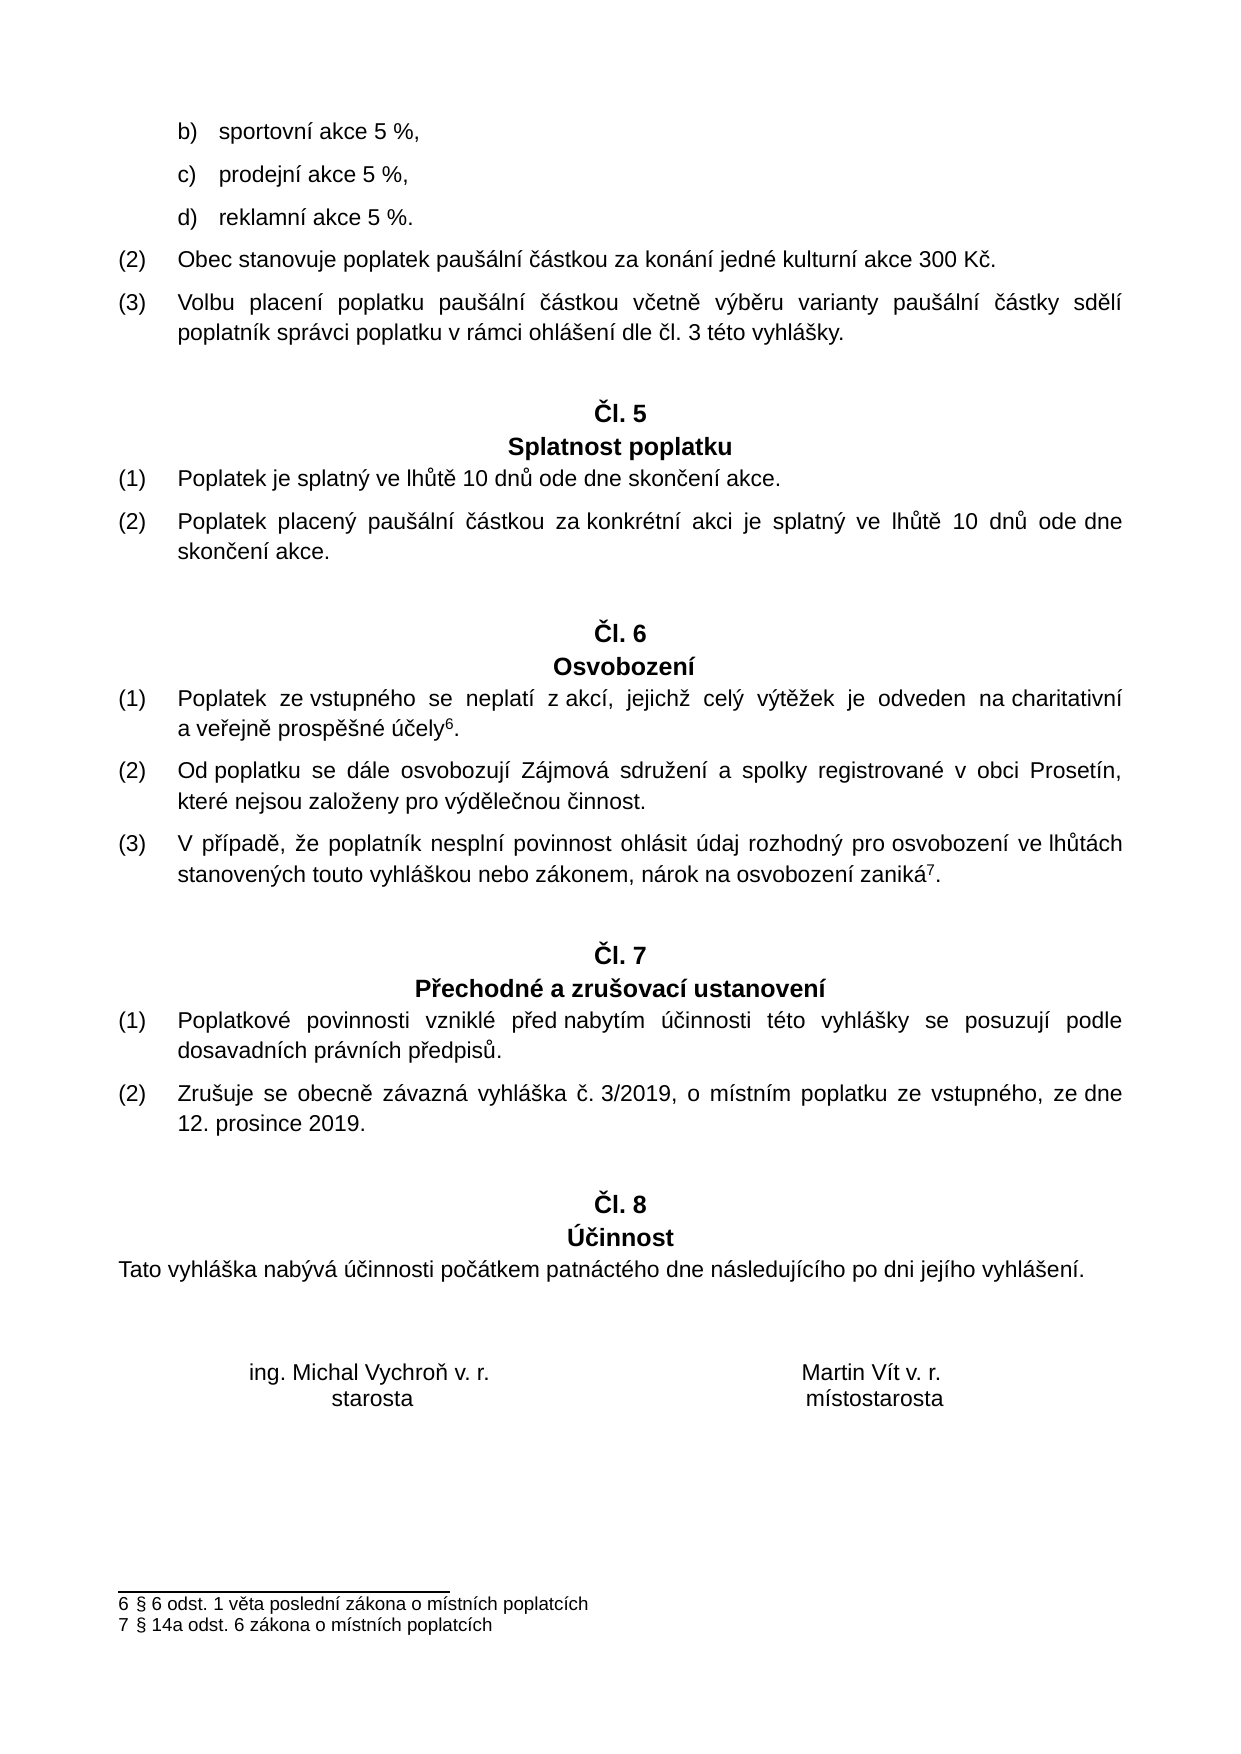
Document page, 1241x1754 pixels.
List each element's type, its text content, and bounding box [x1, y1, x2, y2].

list Obec stanovuje poplatek paušální částkou za konání jedné kulturní akce 300 Kč. [118, 246, 1122, 273]
list Od poplatku se dále osvobozují Zájmová sdružení a spolky registrované v obci Prosetín, které nejsou založeny pro výdělečnou činnost. [118, 757, 1122, 814]
list sportovní akce 5 %, [177, 118, 1122, 144]
list Zrušuje se obecně závazná vyhláška č. 3/2019, o místním poplatku ze vstupného, ze dne 12. prosince 2019. [118, 1080, 1122, 1136]
list Poplatek je splatný ve lhůtě 10 dnů ode dne skončení akce. [118, 465, 1122, 492]
list prodejní akce 5 %, [177, 161, 1122, 187]
list § 6 odst. 1 věta poslední zákona o místních poplatcích [118, 1592, 1122, 1614]
table_header ing. Michal Vychroň v. r. starosta [118, 1299, 620, 1417]
subtitle Čl. 8 Účinnost [118, 1190, 1122, 1252]
table_cell [620, 1417, 1122, 1535]
list Poplatkové povinnosti vzniklé před nabytím účinnosti této vyhlášky se posuzují podle dosavadních právních předpisů. [118, 1007, 1122, 1063]
list Poplatek ze vstupného se neplatí z akcí, jejichž celý výtěžek je odveden na charitativní a veřejně prospěšné účely. [118, 684, 1122, 741]
table_cell [118, 1417, 620, 1535]
subtitle Čl. 5 Splatnost poplatku [118, 399, 1122, 461]
subtitle Čl. 7 Přechodné a zrušovací ustanovení [118, 941, 1122, 1003]
list V případě, že poplatník nesplní povinnost ohlásit údaj rozhodný pro osvobození ve lhůtách stanovených touto vyhláškou nebo zákonem, nárok na osvobození zaniká. [118, 830, 1122, 887]
list § 14a odst. 6 zákona o místních poplatcích [118, 1614, 1122, 1635]
list reklamní akce 5 %. [177, 203, 1122, 230]
text Tato vyhláška nabývá účinnosti počátkem patnáctého dne následujícího po dni jejího vyhlášení. [118, 1256, 1122, 1283]
list Poplatek placený paušální částkou za konkrétní akci je splatný ve lhůtě 10 dnů ode dne skončení akce. [118, 508, 1122, 565]
table_header Martin Vít v. r. místostarosta [620, 1299, 1122, 1417]
list Volbu placení poplatku paušální částkou včetně výběru varianty paušální částky sdělí poplatník správci poplatku v rámci ohlášení dle čl. 3 této vyhlášky. [118, 289, 1122, 346]
subtitle Čl. 6 Osvobození [118, 618, 1122, 680]
